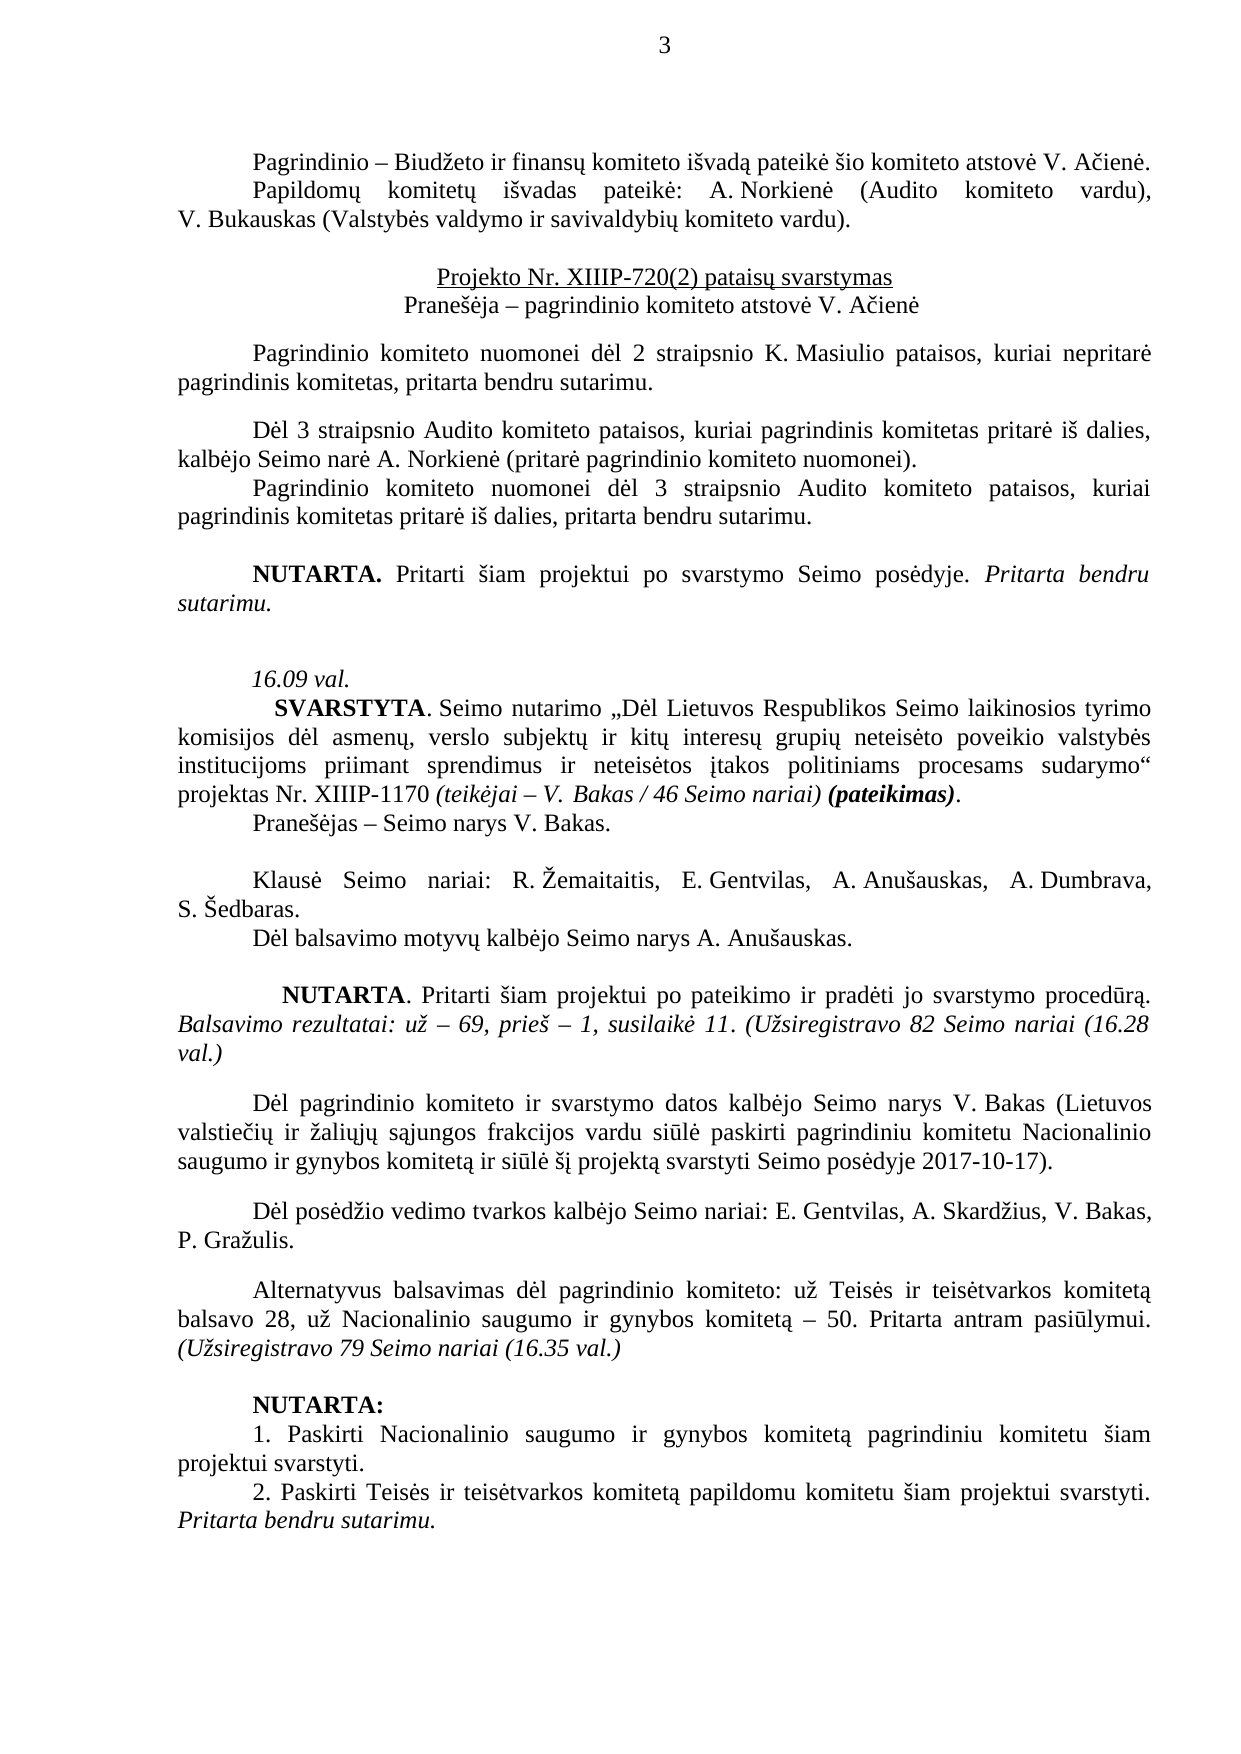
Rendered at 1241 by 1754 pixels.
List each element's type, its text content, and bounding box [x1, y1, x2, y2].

text Alternatyvus balsavimas dėl pagrindinio komiteto: už Teisės ir teisėtvarkos komitetą balsavo 28, už Nacionalinio saugumo ir gynybos komitetą – 50. Pritarta antram pasiūlymui. (Užsiregistravo 79 Seimo nariai (16.35 val.) [177, 1275, 1152, 1362]
text Dėl balsavimo motyvų kalbėjo Seimo narys A. Anušauskas. [177, 923, 1152, 952]
text NUTARTA. Pritarti šiam projektui po svarstymo Seimo posėdyje. Pritarta bendru sutarimu. [177, 559, 1152, 616]
text Klausė Seimo nariai: R. Žemaitaitis, E. Gentvilas, A. Anušauskas, A. Dumbrava, S. Šedbaras. [177, 866, 1152, 923]
text Pagrindinio komiteto nuomonei dėl 2 straipsnio K. Masiulio pataisos, kuriai nepritarė pagrindinis komitetas, pritarta bendru sutarimu. [177, 338, 1152, 396]
subtitle Projekto Nr. XIIIP-720(2) pataisų svarstymas [177, 262, 1152, 291]
text Dėl posėdžio vedimo tvarkos kalbėjo Seimo nariai: E. Gentvilas, A. Skardžius, V. Bakas, P. Gražulis. [177, 1196, 1152, 1254]
text 1. Paskirti Nacionalinio saugumo ir gynybos komitetą pagrindiniu komitetu šiam projektui svarstyti. [177, 1419, 1152, 1477]
text SVARSTYTA. Seimo nutarimo „Dėl Lietuvos Respublikos Seimo laikinosios tyrimo komisijos dėl asmenų, verslo subjektų ir kitų interesų grupių neteisėto poveikio valstybės institucijoms priimant sprendimus ir neteisėtos įtakos politiniams procesams sudarymo“ projektas Nr. XIIIP-1170 (teikėjai – V. Bakas / 46 Seimo nariai) (pateikimas). [177, 693, 1152, 808]
text Pranešėja – pagrindinio komiteto atstovė V. Ačienė [177, 291, 1152, 319]
text 2. Paskirti Teisės ir teisėtvarkos komitetą papildomu komitetu šiam projektui svarstyti. Pritarta bendru sutarimu. [177, 1477, 1152, 1534]
text 16.09 val. [177, 664, 1152, 693]
text Dėl 3 straipsnio Audito komiteto pataisos, kuriai pagrindinis komitetas pritarė iš dalies, kalbėjo Seimo narė A. Norkienė (pritarė pagrindinio komiteto nuomonei). [177, 415, 1152, 473]
text Pranešėjas – Seimo narys V. Bakas. [177, 808, 1152, 837]
text NUTARTA: [177, 1390, 1152, 1419]
text Dėl pagrindinio komiteto ir svarstymo datos kalbėjo Seimo narys V. Bakas (Lietuvos valstiečių ir žaliųjų sąjungos frakcijos vardu siūlė paskirti pagrindiniu komitetu Nacionalinio saugumo ir gynybos komitetą ir siūlė šį projektą svarstyti Seimo posėdyje 2017-10-17). [177, 1088, 1152, 1175]
text NUTARTA. Pritarti šiam projektui po pateikimo ir pradėti jo svarstymo procedūrą. Balsavimo rezultatai: už – 69, prieš – 1, susilaikė 11. (Užsiregistravo 82 Seimo nariai (16.28 val.) [177, 981, 1152, 1067]
text Pagrindinio – Biudžeto ir finansų komiteto išvadą pateikė šio komiteto atstovė V. Ačienė. [177, 147, 1152, 176]
text Papildomų komitetų išvadas pateikė: A. Norkienė (Audito komiteto vardu), V. Bukauskas (Valstybės valdymo ir savivaldybių komiteto vardu). [177, 176, 1152, 233]
text Pagrindinio komiteto nuomonei dėl 3 straipsnio Audito komiteto pataisos, kuriai pagrindinis komitetas pritarė iš dalies, pritarta bendru sutarimu. [177, 473, 1152, 530]
